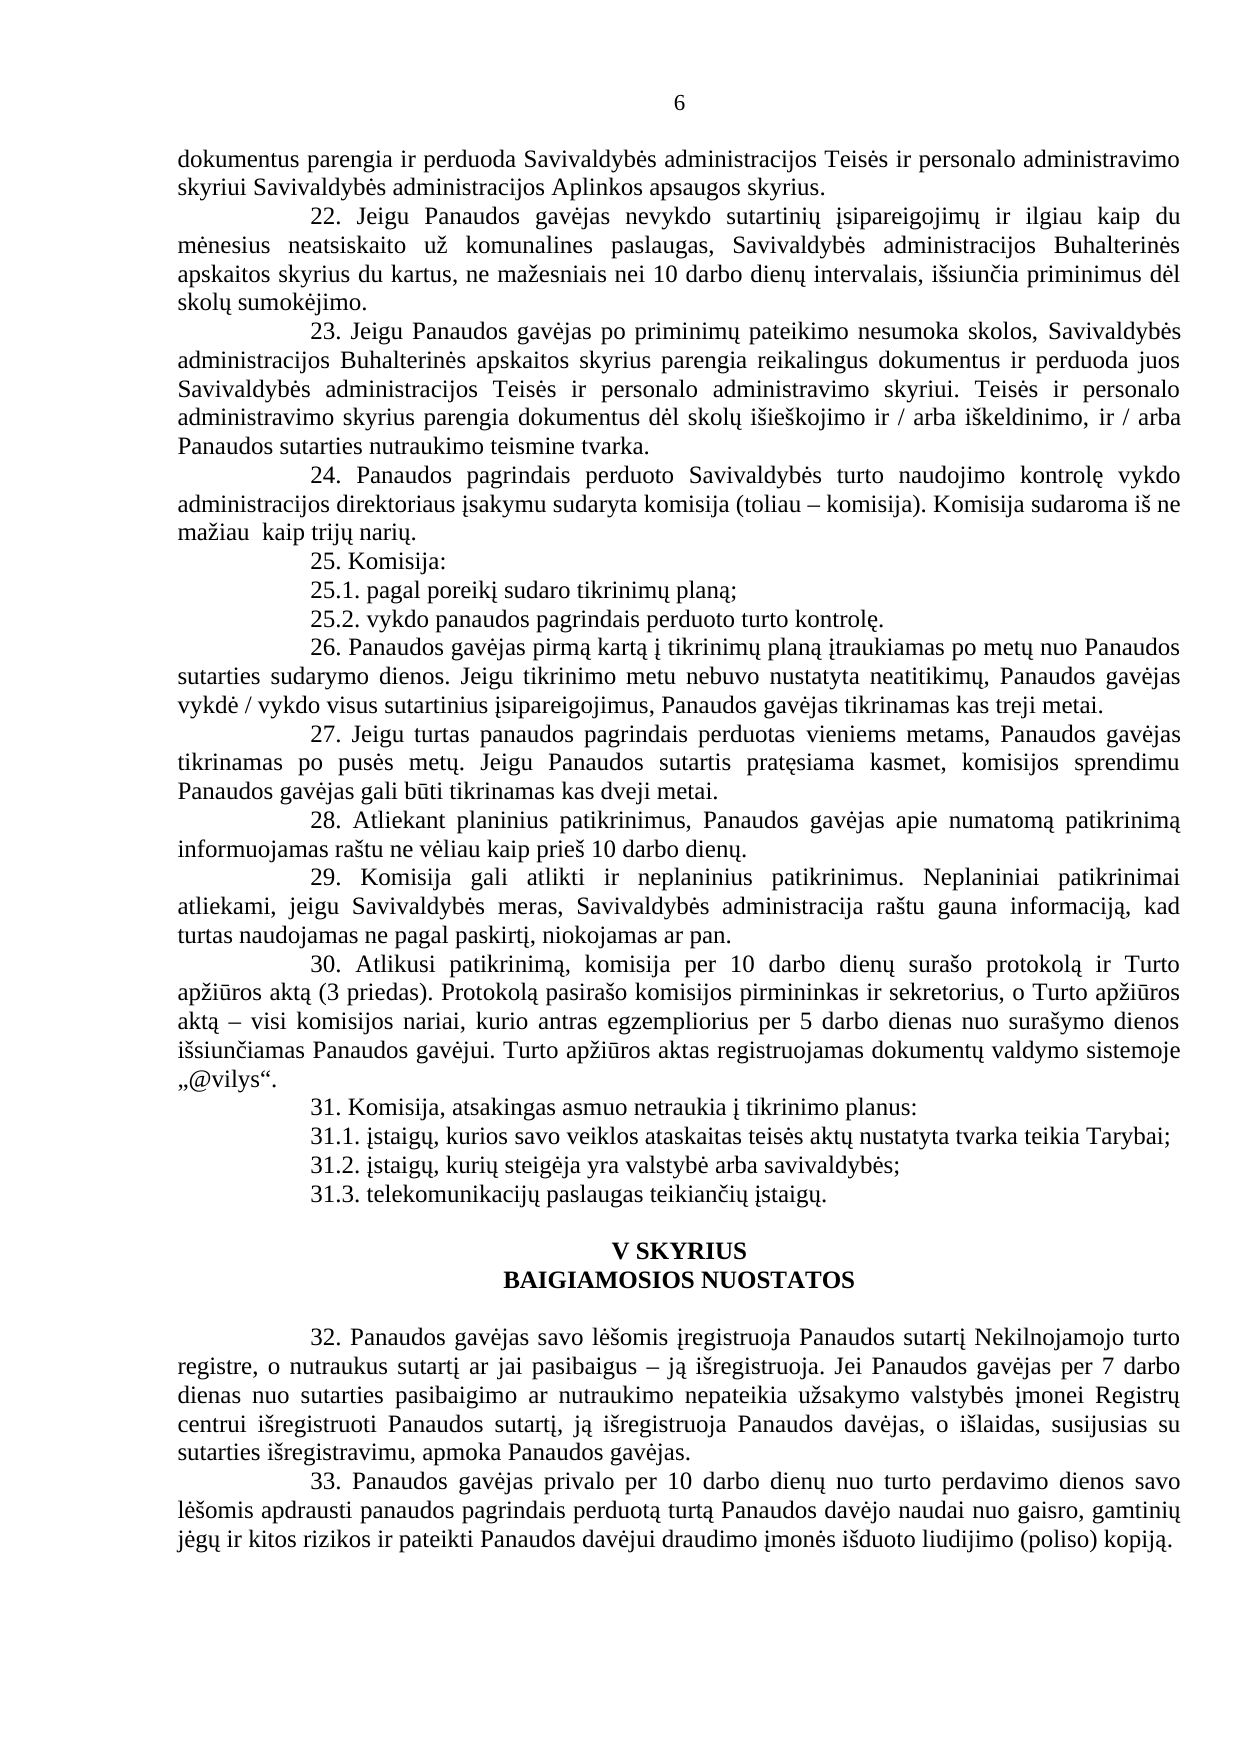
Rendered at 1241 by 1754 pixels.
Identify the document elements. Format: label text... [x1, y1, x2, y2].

text 25.2. vykdo panaudos pagrindais perduoto turto kontrolę. [177, 604, 1181, 632]
text 23. Jeigu Panaudos gavėjas po priminimų pateikimo nesumoka skolos, Savivaldybės administracijos Buhalterinės apskaitos skyrius parengia reikalingus dokumentus ir perduoda juos Savivaldybės administracijos Teisės ir personalo administravimo skyriui. Teisės ir personalo administravimo skyrius parengia dokumentus dėl skolų išieškojimo ir / arba iškeldinimo, ir / arba Panaudos sutarties nutraukimo teismine tvarka. [177, 316, 1181, 460]
text 31.1. įstaigų, kurios savo veiklos ataskaitas teisės aktų nustatyta tvarka teikia Tarybai; [177, 1121, 1181, 1150]
text 25.1. pagal poreikį sudaro tikrinimų planą; [177, 575, 1181, 604]
text 24. Panaudos pagrindais perduoto Savivaldybės turto naudojimo kontrolę vykdo administracijos direktoriaus įsakymu sudaryta komisija (toliau – komisija). Komisija sudaroma iš ne mažiau kaip trijų narių. [177, 460, 1181, 546]
text 26. Panaudos gavėjas pirmą kartą į tikrinimų planą įtraukiamas po metų nuo Panaudos sutarties sudarymo dienos. Jeigu tikrinimo metu nebuvo nustatyta neatitikimų, Panaudos gavėjas vykdė / vykdo visus sutartinius įsipareigojimus, Panaudos gavėjas tikrinamas kas treji metai. [177, 632, 1181, 719]
text 32. Panaudos gavėjas savo lėšomis įregistruoja Panaudos sutartį Nekilnojamojo turto registre, o nutraukus sutartį ar jai pasibaigus – ją išregistruoja. Jei Panaudos gavėjas per 7 darbo dienas nuo sutarties pasibaigimo ar nutraukimo nepateikia užsakymo valstybės įmonei Registrų centrui išregistruoti Panaudos sutartį, ją išregistruoja Panaudos davėjas, o išlaidas, susijusias su sutarties išregistravimu, apmoka Panaudos gavėjas. [177, 1322, 1181, 1466]
text 29. Komisija gali atlikti ir neplaninius patikrinimus. Neplaniniai patikrinimai atliekami, jeigu Savivaldybės meras, Savivaldybės administracija raštu gauna informaciją, kad turtas naudojamas ne pagal paskirtį, niokojamas ar pan. [177, 862, 1181, 949]
text 31.3. telekomunikacijų paslaugas teikiančių įstaigų. [177, 1179, 1181, 1207]
text 31.2. įstaigų, kurių steigėja yra valstybė arba savivaldybės; [177, 1150, 1181, 1179]
text 33. Panaudos gavėjas privalo per 10 darbo dienų nuo turto perdavimo dienos savo lėšomis apdrausti panaudos pagrindais perduotą turtą Panaudos davėjo naudai nuo gaisro, gamtinių jėgų ir kitos rizikos ir pateikti Panaudos davėjui draudimo įmonės išduoto liudijimo (poliso) kopiją. [177, 1466, 1181, 1552]
text 28. Atliekant planinius patikrinimus, Panaudos gavėjas apie numatomą patikrinimą informuojamas raštu ne vėliau kaip prieš 10 darbo dienų. [177, 805, 1181, 862]
text dokumentus parengia ir perduoda Savivaldybės administracijos Teisės ir personalo administravimo skyriui Savivaldybės administracijos Aplinkos apsaugos skyrius. [177, 144, 1181, 201]
text 31. Komisija, atsakingas asmuo netraukia į tikrinimo planus: [177, 1092, 1181, 1121]
text V SKYRIUS [177, 1236, 1181, 1265]
text 30. Atlikusi patikrinimą, komisija per 10 darbo dienų surašo protokolą ir Turto apžiūros aktą (3 priedas). Protokolą pasirašo komisijos pirmininkas ir sekretorius, o Turto apžiūros aktą – visi komisijos nariai, kurio antras egzempliorius per 5 darbo dienas nuo surašymo dienos išsiunčiamas Panaudos gavėjui. Turto apžiūros aktas registruojamas dokumentų valdymo sistemoje „@vilys“. [177, 949, 1181, 1092]
text 27. Jeigu turtas panaudos pagrindais perduotas vieniems metams, Panaudos gavėjas tikrinamas po pusės metų. Jeigu Panaudos sutartis pratęsiama kasmet, komisijos sprendimu Panaudos gavėjas gali būti tikrinamas kas dveji metai. [177, 719, 1181, 805]
text BAIGIAMOSIOS NUOSTATOS [177, 1265, 1181, 1294]
text 25. Komisija: [177, 546, 1181, 575]
text 22. Jeigu Panaudos gavėjas nevykdo sutartinių įsipareigojimų ir ilgiau kaip du mėnesius neatsiskaito už komunalines paslaugas, Savivaldybės administracijos Buhalterinės apskaitos skyrius du kartus, ne mažesniais nei 10 darbo dienų intervalais, išsiunčia priminimus dėl skolų sumokėjimo. [177, 201, 1181, 316]
